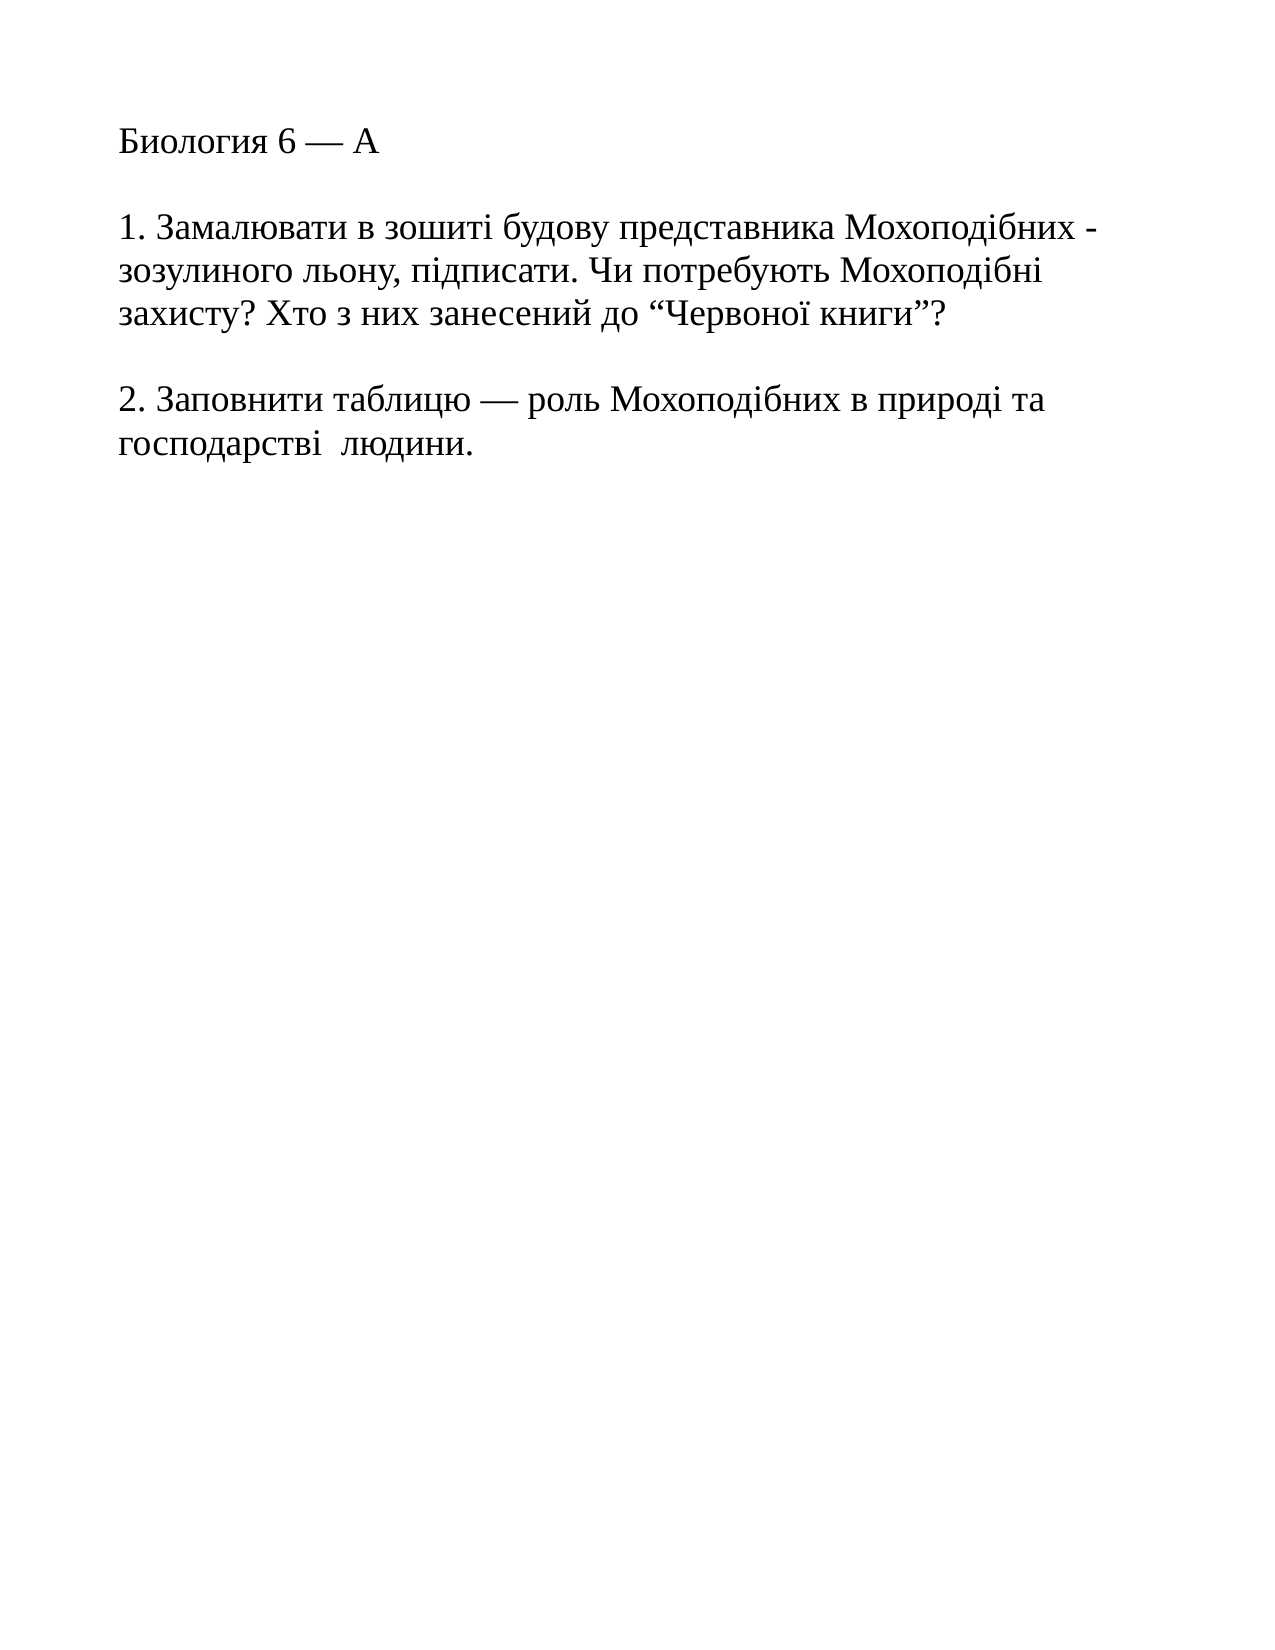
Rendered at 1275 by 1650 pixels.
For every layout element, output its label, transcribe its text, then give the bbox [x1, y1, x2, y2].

text 2. Заповнити таблицю — роль Мохоподібних в природі та господарстві людини. [118, 377, 1157, 463]
text Биология 6 — А [118, 118, 1157, 161]
text 1. Замалювати в зошиті будову представника Мохоподібних - зозулиного льону, підписати. Чи потребують Мохоподібні захисту? Хто з них занесений до “Червоної книги”? [118, 204, 1157, 334]
